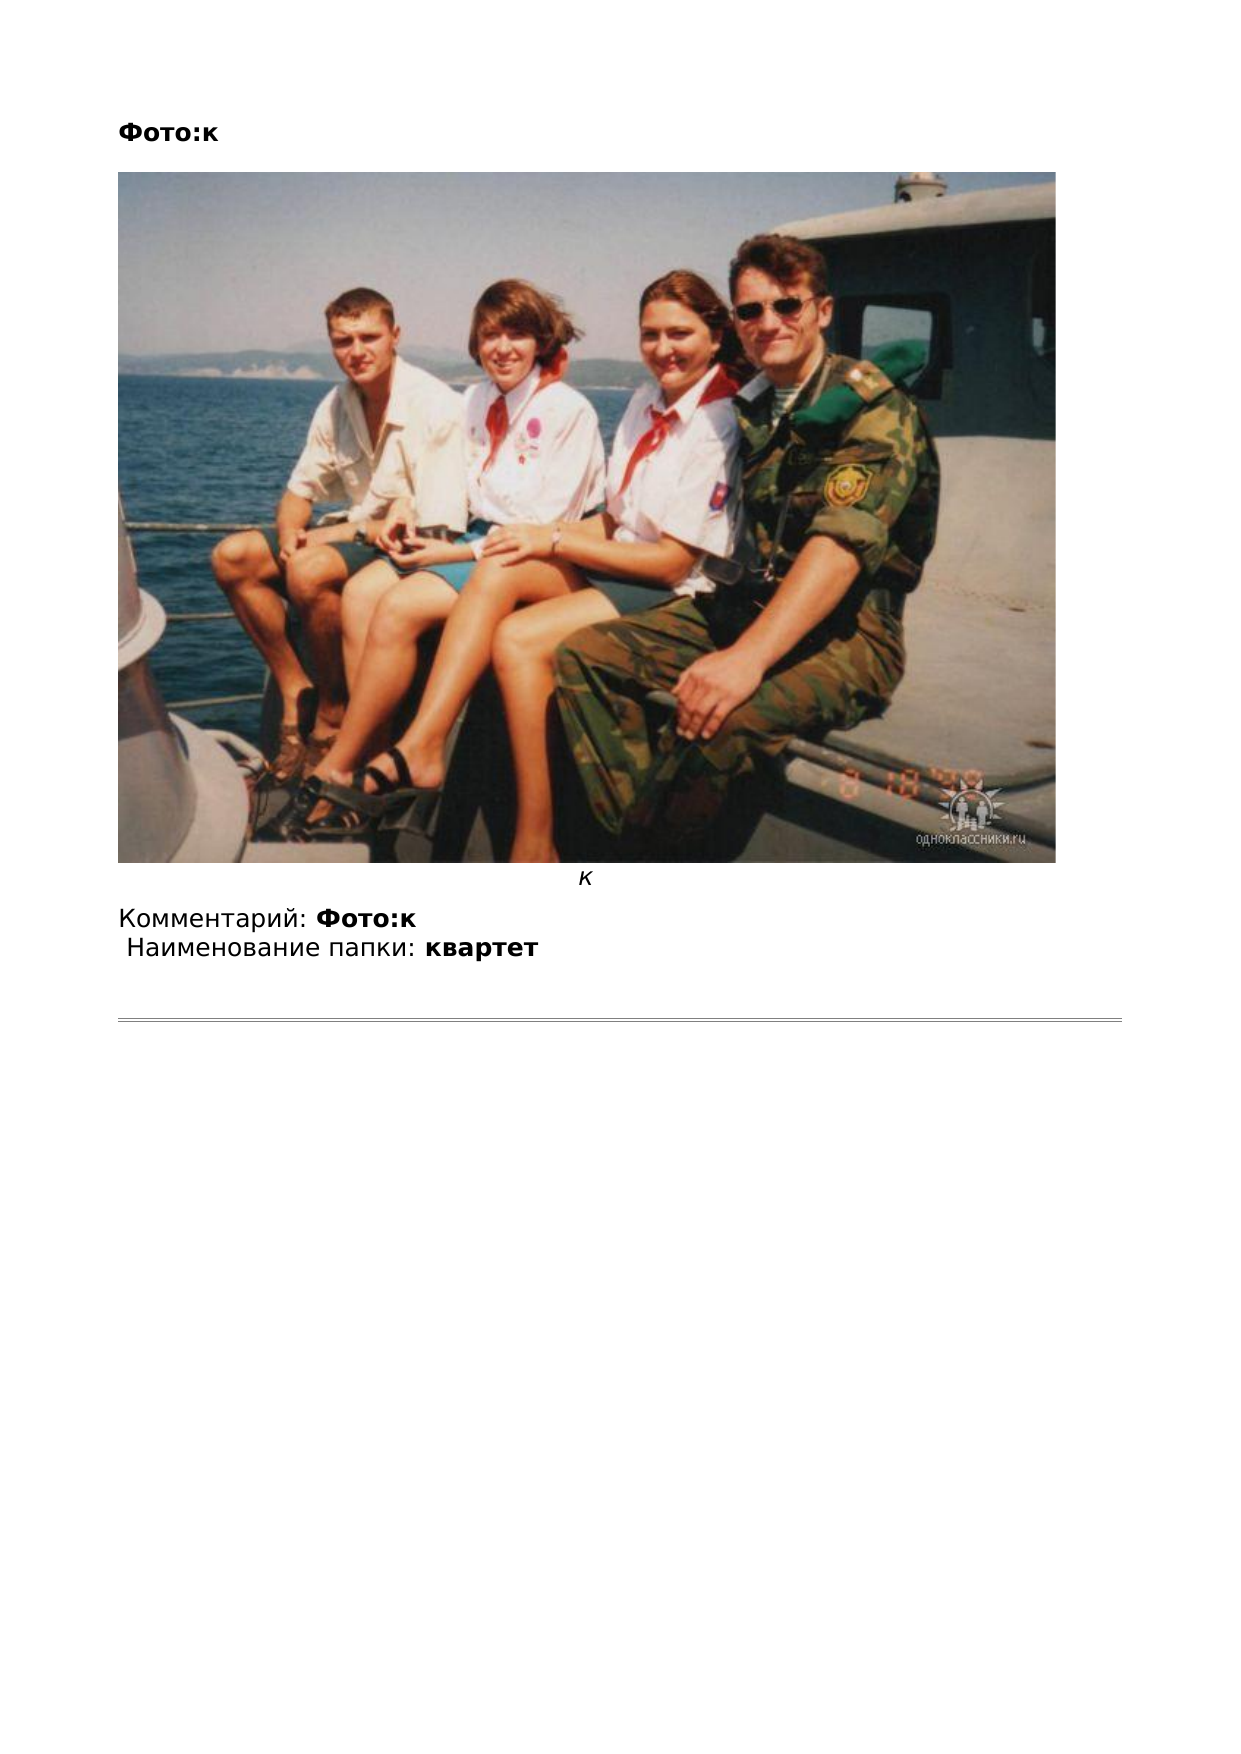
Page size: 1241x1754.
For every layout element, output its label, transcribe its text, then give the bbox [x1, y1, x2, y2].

subtitle Фото:к [118, 118, 1122, 147]
text Комментарий: Фото:к Наименование папки: квартет [118, 904, 1122, 991]
text к [118, 863, 1056, 891]
picture [118, 172, 1056, 863]
